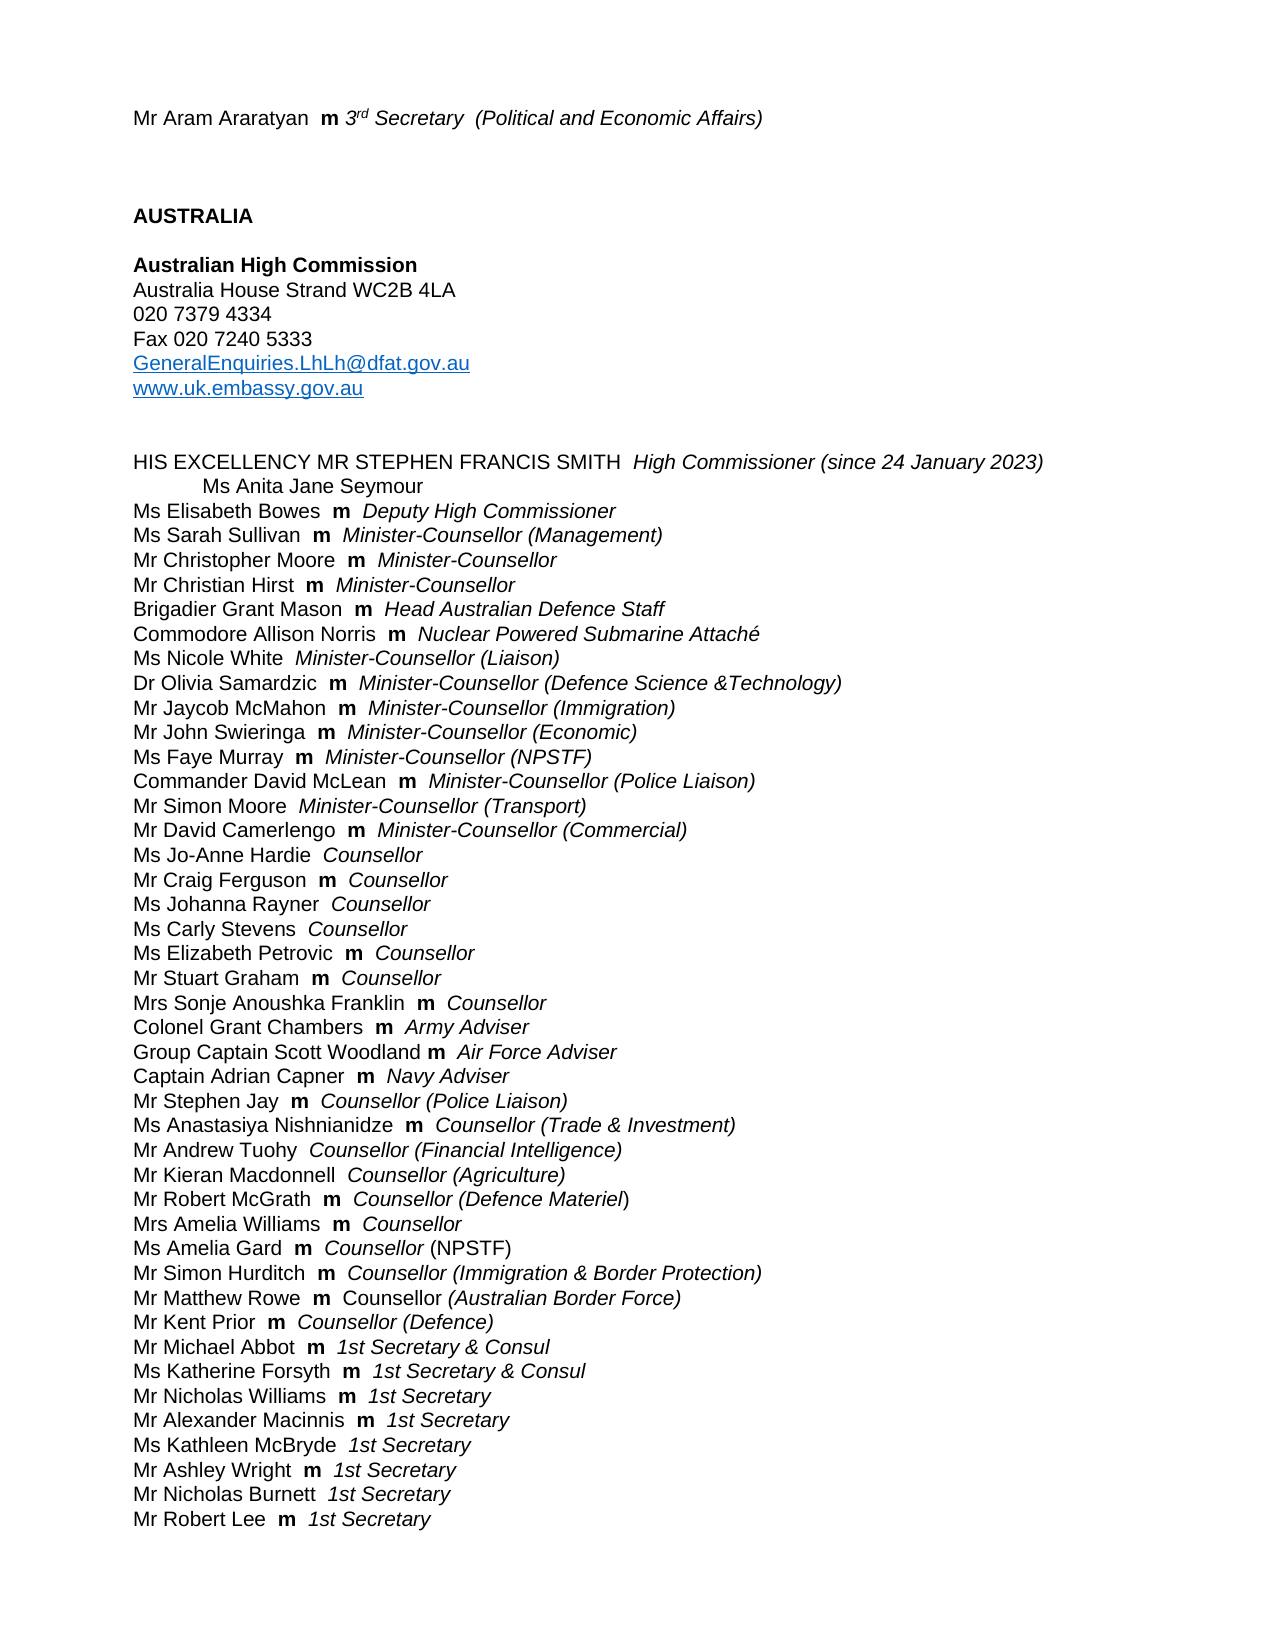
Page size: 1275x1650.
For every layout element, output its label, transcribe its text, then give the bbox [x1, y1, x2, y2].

text Ms Johanna Rayner Counsellor [133, 892, 1181, 916]
text GeneralEnquiries.LhLh@dfat.gov.au [133, 351, 1181, 375]
text Ms Amelia Gard m Counsellor (NPSTF) [133, 1236, 1181, 1260]
text Group Captain Scott Woodland m Air Force Adviser [133, 1039, 1181, 1063]
text Commander David McLean m Minister-Counsellor (Police Liaison) [133, 769, 1181, 793]
text Mrs Amelia Williams m Counsellor [133, 1212, 1181, 1236]
text Mr Ashley Wright m 1st Secretary [133, 1457, 1181, 1481]
text Mr Craig Ferguson m Counsellor [133, 867, 1181, 891]
text Fax 020 7240 5333 [133, 327, 1181, 351]
text Commodore Allison Norris m Nuclear Powered Submarine Attaché [133, 622, 1181, 646]
text Ms Jo-Anne Hardie Counsellor [133, 843, 1181, 867]
text Mr John Swieringa m Minister-Counsellor (Economic) [133, 720, 1181, 744]
text Ms Elizabeth Petrovic m Counsellor [133, 941, 1181, 965]
text Mr Stuart Graham m Counsellor [133, 966, 1181, 990]
text Ms Nicole White Minister-Counsellor (Liaison) [133, 646, 1181, 670]
text Ms Anita Jane Seymour [133, 474, 1181, 498]
text Ms Faye Murray m Minister-Counsellor (NPSTF) [133, 744, 1181, 768]
text Mr Matthew Rowe m Counsellor (Australian Border Force) [133, 1285, 1181, 1309]
text Ms Katherine Forsyth m 1st Secretary & Consul [133, 1359, 1181, 1383]
text Dr Olivia Samardzic m Minister-Counsellor (Defence Science &Technology) [133, 671, 1181, 695]
text Mr Aram Araratyan m 3rd Secretary (Political and Economic Affairs) [133, 106, 1181, 129]
text HIS EXCELLENCY MR STEPHEN FRANCIS SMITH High Commissioner (since 24 January 2023) [133, 449, 1181, 473]
text Mr Simon Moore Minister-Counsellor (Transport) [133, 794, 1181, 818]
text Ms Elisabeth Bowes m Deputy High Commissioner [133, 499, 1181, 523]
text Ms Sarah Sullivan m Minister-Counsellor (Management) [133, 523, 1181, 547]
text Mr Andrew Tuohy Counsellor (Financial Intelligence) [133, 1138, 1181, 1162]
text Ms Anastasiya Nishnianidze m Counsellor (Trade & Investment) [133, 1113, 1181, 1137]
text Mr Christopher Moore m Minister-Counsellor [133, 548, 1181, 572]
text Mr Robert McGrath m Counsellor (Defence Materiel) [133, 1187, 1181, 1211]
text Australian High Commission [133, 253, 1181, 277]
text Brigadier Grant Mason m Head Australian Defence Staff [133, 597, 1181, 621]
text 020 7379 4334 [133, 302, 1181, 326]
text Colonel Grant Chambers m Army Adviser [133, 1015, 1181, 1039]
text Mrs Sonje Anoushka Franklin m Counsellor [133, 990, 1181, 1014]
text www.uk.embassy.gov.au [133, 376, 1181, 400]
text Mr Kent Prior m Counsellor (Defence) [133, 1310, 1181, 1334]
text Australia House Strand WC2B 4LA [133, 277, 1181, 301]
text Mr Alexander Macinnis m 1st Secretary [133, 1408, 1181, 1432]
text Mr Christian Hirst m Minister-Counsellor [133, 572, 1181, 596]
text Ms Kathleen McBryde 1st Secretary [133, 1433, 1181, 1457]
text Mr Robert Lee m 1st Secretary [133, 1507, 1181, 1531]
text Ms Carly Stevens Counsellor [133, 917, 1181, 941]
text Mr Stephen Jay m Counsellor (Police Liaison) [133, 1089, 1181, 1113]
text Mr Jaycob McMahon m Minister-Counsellor (Immigration) [133, 695, 1181, 719]
text Captain Adrian Capner m Navy Adviser [133, 1064, 1181, 1088]
text Mr Nicholas Burnett 1st Secretary [133, 1482, 1181, 1506]
text AUSTRALIA [133, 204, 1181, 228]
text Mr David Camerlengo m Minister-Counsellor (Commercial) [133, 818, 1181, 842]
text Mr Michael Abbot m 1st Secretary & Consul [133, 1334, 1181, 1358]
text Mr Nicholas Williams m 1st Secretary [133, 1384, 1181, 1408]
text Mr Kieran Macdonnell Counsellor (Agriculture) [133, 1162, 1181, 1186]
text Mr Simon Hurditch m Counsellor (Immigration & Border Protection) [133, 1261, 1181, 1285]
